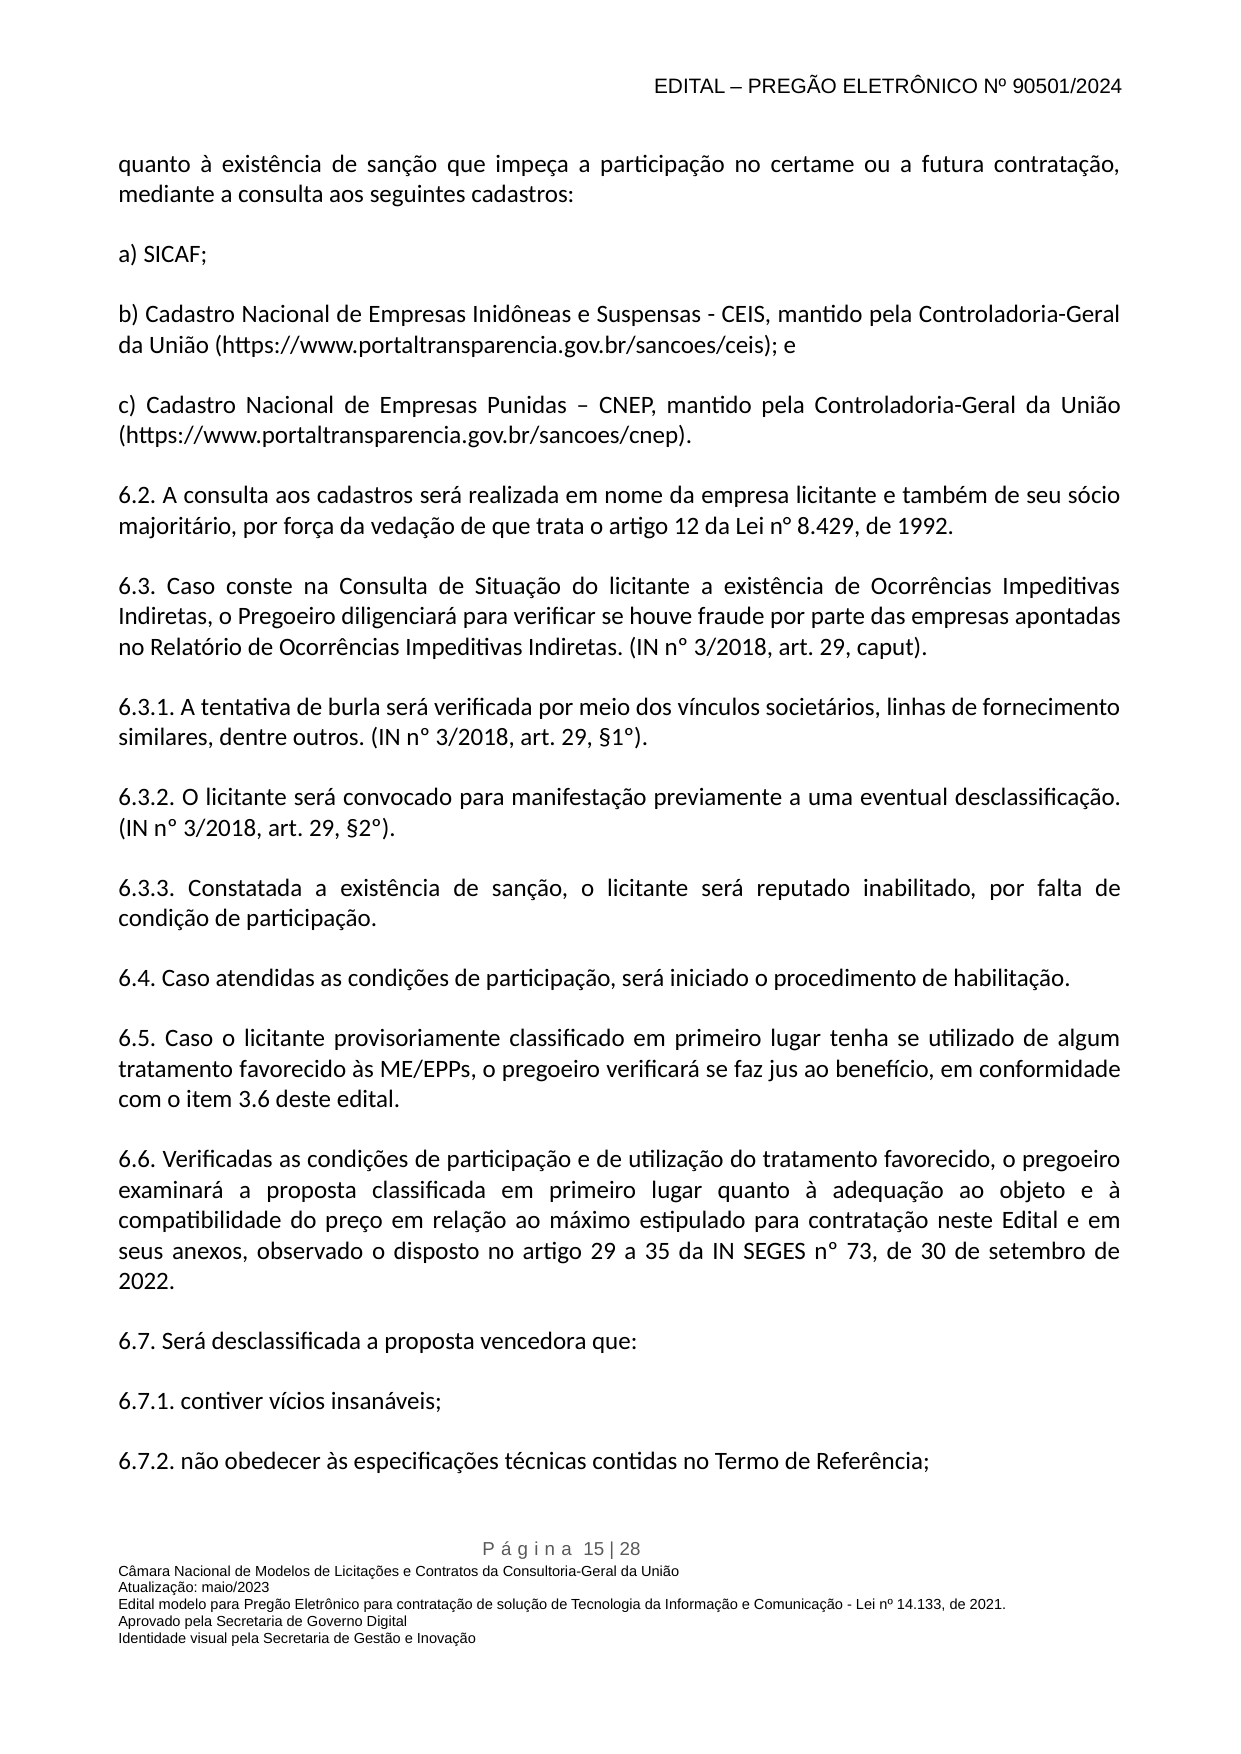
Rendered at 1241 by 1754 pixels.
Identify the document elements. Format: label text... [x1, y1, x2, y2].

text 6.6. Verificadas as condições de participação e de utilização do tratamento favorecido, o pregoeiro examinará a proposta classificada em primeiro lugar quanto à adequação ao objeto e à compatibilidade do preço em relação ao máximo estipulado para contratação neste Edital e em seus anexos, observado o disposto no artigo 29 a 35 da IN SEGES nº 73, de 30 de setembro de 2022. [118, 1143, 1122, 1296]
text a) SICAF; [118, 238, 1122, 269]
text 6.7.2. não obedecer às especificações técnicas contidas no Termo de Referência; [118, 1446, 1122, 1476]
text 6.3.1. A tentativa de burla será verificada por meio dos vínculos societários, linhas de fornecimento similares, dentre outros. (IN nº 3/2018, art. 29, §1º). [118, 691, 1122, 752]
text 6.7.1. contiver vícios insanáveis; [118, 1386, 1122, 1416]
text 6.3. Caso conste na Consulta de Situação do licitante a existência de Ocorrências Impeditivas Indiretas, o Pregoeiro diligenciará para verificar se houve fraude por parte das empresas apontadas no Relatório de Ocorrências Impeditivas Indiretas. (IN nº 3/2018, art. 29, caput). [118, 570, 1122, 661]
text 6.5. Caso o licitante provisoriamente classificado em primeiro lugar tenha se utilizado de algum tratamento favorecido às ME/EPPs, o pregoeiro verificará se faz jus ao benefício, em conformidade com o item 3.6 deste edital. [118, 1022, 1122, 1114]
text quanto à existência de sanção que impeça a participação no certame ou a futura contratação, mediante a consulta aos seguintes cadastros: [118, 148, 1122, 209]
text 6.4. Caso atendidas as condições de participação, será iniciado o procedimento de habilitação. [118, 962, 1122, 993]
text 6.3.3. Constatada a existência de sanção, o licitante será reputado inabilitado, por falta de condição de participação. [118, 872, 1122, 933]
text 6.3.2. O licitante será convocado para manifestação previamente a uma eventual desclassificação. (IN nº 3/2018, art. 29, §2º). [118, 781, 1122, 842]
text c) Cadastro Nacional de Empresas Punidas – CNEP, mantido pela Controladoria-Geral da União (https://www.portaltransparencia.gov.br/sancoes/cnep). [118, 389, 1122, 450]
text b) Cadastro Nacional de Empresas Inidôneas e Suspensas - CEIS, mantido pela Controladoria-Geral da União (https://www.portaltransparencia.gov.br/sancoes/ceis); e [118, 298, 1122, 359]
text 6.2. A consulta aos cadastros será realizada em nome da empresa licitante e também de seu sócio majoritário, por força da vedação de que trata o artigo 12 da Lei n° 8.429, de 1992. [118, 479, 1122, 540]
text 6.7. Será desclassificada a proposta vencedora que: [118, 1326, 1122, 1356]
